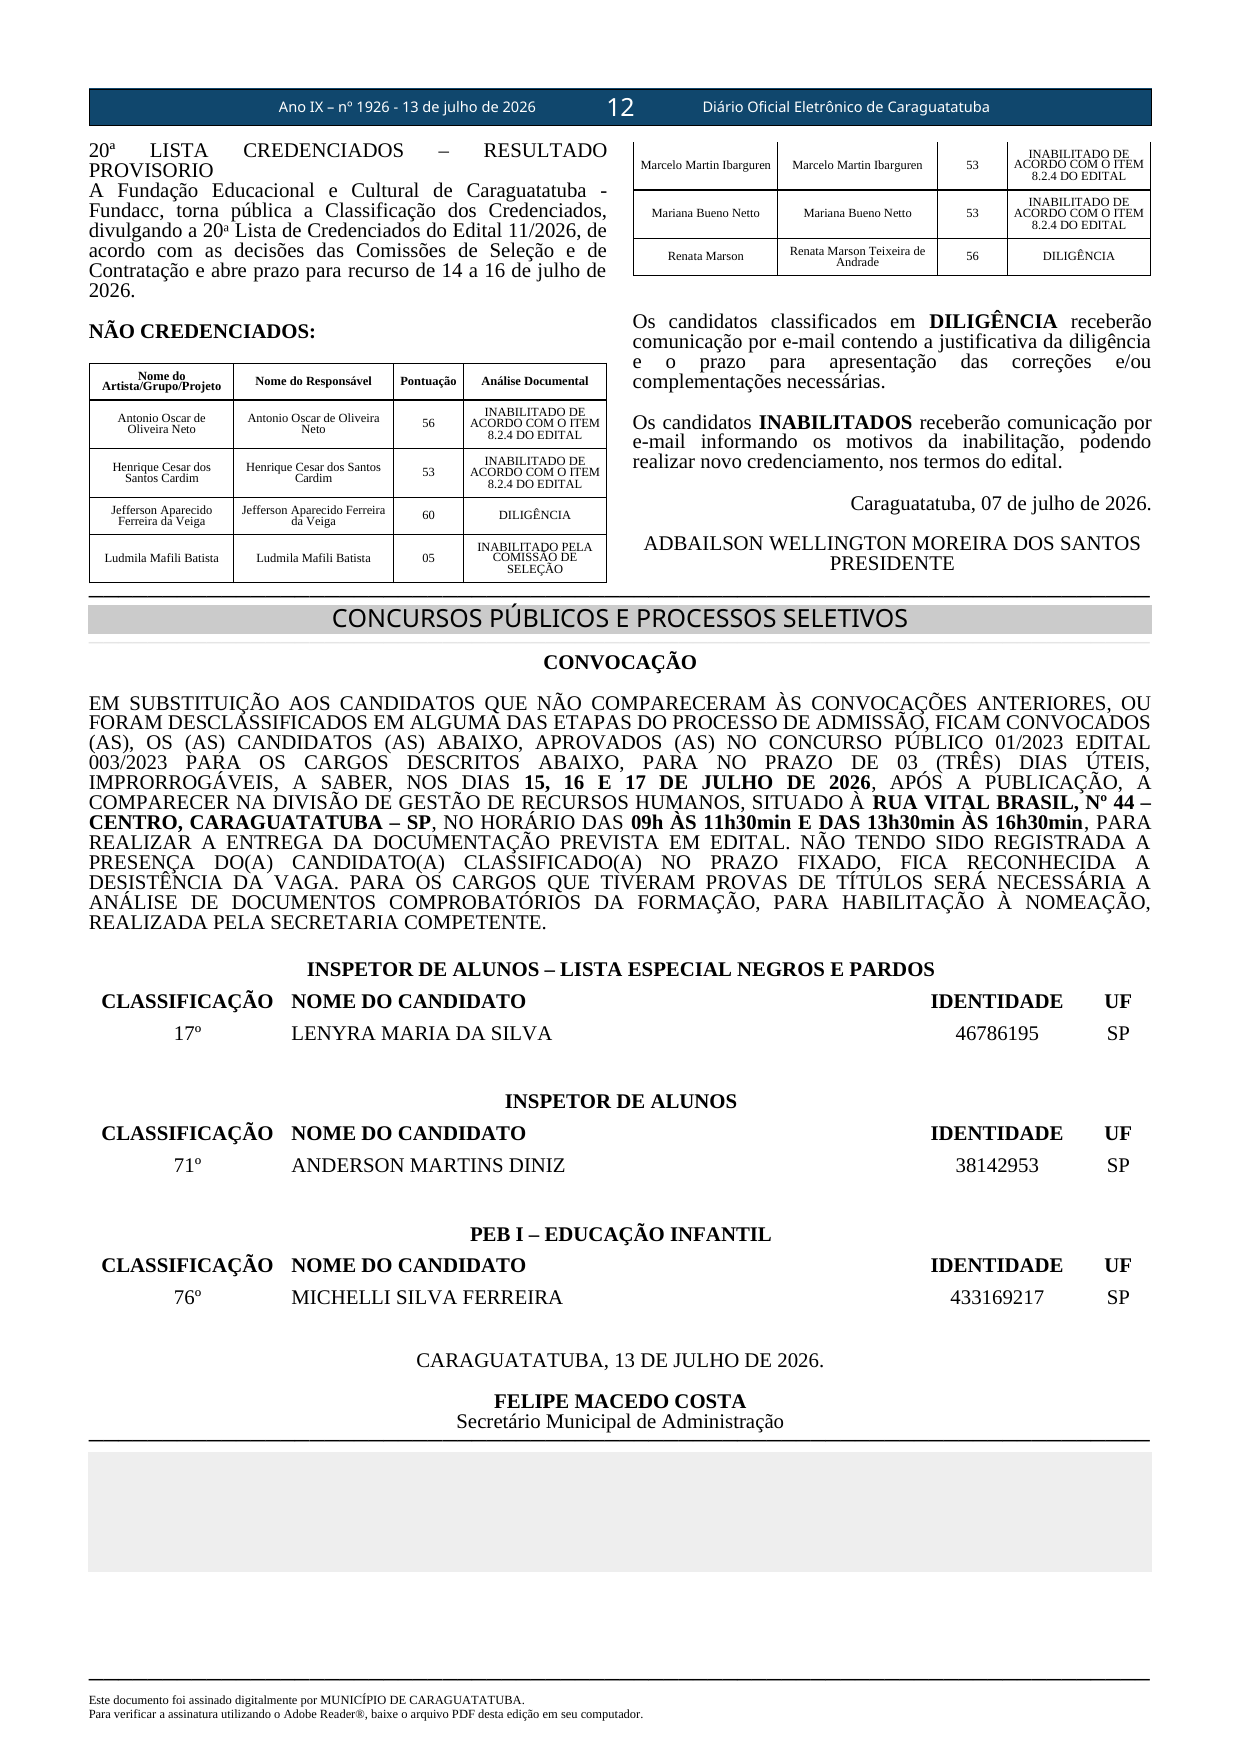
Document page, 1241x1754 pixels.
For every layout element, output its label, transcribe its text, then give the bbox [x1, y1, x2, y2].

text CARAGUATATUBA, 13 DE JULHO DE 2026. [88, 1352, 1152, 1372]
table_cell UF [1084, 1251, 1152, 1283]
table_cell 17º [89, 1018, 285, 1050]
table_cell Mariana Bueno Netto [634, 191, 777, 238]
table_cell INABILITADO DE ACORDO COM O ITEM 8.2.4 DO EDITAL [464, 449, 606, 497]
table_cell INABILITADO DE ACORDO COM O ITEM 8.2.4 DO EDITAL [1008, 142, 1150, 189]
table_cell NOME DO CANDIDATO [285, 1251, 910, 1283]
text ──────────────────────────────────────────────────────────────────────── [88, 1432, 1152, 1452]
table_cell INABILITADO DE ACORDO COM O ITEM 8.2.4 DO EDITAL [464, 401, 606, 448]
table_cell 53 [394, 449, 463, 497]
table_cell 53 [938, 191, 1007, 238]
table_cell 76º [89, 1283, 285, 1315]
table_header Nome do Artista/Grupo/Projeto [90, 364, 233, 399]
text Secretário Municipal de Administração [88, 1412, 1152, 1432]
text Caraguatatuba, 07 de julho de 2026. [632, 494, 1152, 514]
table_cell Henrique Cesar dos Santos Cardim [90, 449, 233, 497]
table_cell 56 [938, 239, 1007, 275]
text NÃO CREDENCIADOS: [88, 322, 608, 342]
table_header PEB I – EDUCAÇÃO INFANTIL [89, 1219, 1152, 1251]
text FELIPE MACEDO COSTA [88, 1392, 1152, 1412]
text CONVOCAÇÃO [88, 653, 1152, 673]
table_cell UF [1084, 1119, 1152, 1151]
table_cell 05 [394, 535, 463, 582]
text PRESIDENTE [632, 554, 1152, 574]
table_cell DILIGÊNCIA [464, 498, 606, 534]
table_cell Antonio Oscar de Oliveira Neto [234, 401, 393, 448]
table_header Pontuação [394, 364, 463, 399]
table_cell 46786195 [910, 1018, 1084, 1050]
text Os candidatos classificados em DILIGÊNCIA receberão comunicação por e-mail contendo a justificativa da diligência e o prazo para apresentação das correções e/ou complementações necessárias. [632, 313, 1152, 393]
table_cell SP [1084, 1151, 1152, 1182]
table_cell Antonio Oscar de Oliveira Neto [90, 401, 233, 448]
table_header Nome do Responsável [234, 364, 393, 399]
table_cell INABILITADO DE ACORDO COM O ITEM 8.2.4 DO EDITAL [1008, 191, 1150, 238]
text ──────────────────────────────────────────────────────────────────────── [88, 634, 1152, 653]
table_cell SP [1084, 1018, 1152, 1050]
table_cell CLASSIFICAÇÃO [89, 1251, 285, 1283]
table_cell 56 [394, 401, 463, 448]
table_cell ANDERSON MARTINS DINIZ [285, 1151, 910, 1182]
table_cell NOME DO CANDIDATO [285, 1119, 910, 1151]
table_cell Renata Marson [634, 239, 777, 275]
table_cell IDENTIDADE [910, 1119, 1084, 1151]
text ──────────────────────────────────────────────────────────────────────── [88, 583, 1152, 605]
text A Fundação Educacional e Cultural de Caraguatatuba - Fundacc, torna pública a Classificação dos Credenciados, divulgando a 20ᵃ Lista de Credenciados do Edital 11/2026, de acordo com as decisões das Comissões de Seleção e de Contratação e abre prazo para recurso de 14 a 16 de julho de 2026. [88, 182, 608, 302]
table_cell Ludmila Mafili Batista [234, 535, 393, 582]
table_cell Ludmila Mafili Batista [90, 535, 233, 582]
text EM SUBSTITUIÇÃO AOS CANDIDATOS QUE NÃO COMPARECERAM ÀS CONVOCAÇÕES ANTERIORES, OU FORAM DESCLASSIFICADOS EM ALGUMA DAS ETAPAS DO PROCESSO DE ADMISSÃO, FICAM CONVOCADOS (AS), OS (AS) CANDIDATOS (AS) ABAIXO, APROVADOS (AS) NO CONCURSO PÚBLICO 01/2023 EDITAL 003/2023 PARA OS CARGOS DESCRITOS ABAIXO, PARA NO PRAZO DE 03 (TRÊS) DIAS ÚTEIS, IMPRORROGÁVEIS, A SABER, NOS DIAS 15, 16 E 17 DE JULHO DE 2026, APÓS A PUBLICAÇÃO, A COMPARECER NA DIVISÃO DE GESTÃO DE RECURSOS HUMANOS, SITUADO À RUA VITAL BRASIL, Nº 44 – CENTRO, CARAGUATATUBA – SP, NO HORÁRIO DAS 09h ÀS 11h30min E DAS 13h30min ÀS 16h30min, PARA REALIZAR A ENTREGA DA DOCUMENTAÇÃO PREVISTA EM EDITAL. NÃO TENDO SIDO REGISTRADA A PRESENÇA DO(A) CANDIDATO(A) CLASSIFICADO(A) NO PRAZO FIXADO, FICA RECONHECIDA A DESISTÊNCIA DA VAGA. PARA OS CARGOS QUE TIVERAM PROVAS DE TÍTULOS SERÁ NECESSÁRIA A ANÁLISE DE DOCUMENTOS COMPROBATÓRIOS DA FORMAÇÃO, PARA HABILITAÇÃO À NOMEAÇÃO, REALIZADA PELA SECRETARIA COMPETENTE. [88, 694, 1152, 934]
text Os candidatos INABILITADOS receberão comunicação por e-mail informando os motivos da inabilitação, podendo realizar novo credenciamento, nos termos do edital. [632, 414, 1152, 473]
table_cell INABILITADO PELA COMISSÃO DE SELEÇÃO [464, 535, 606, 582]
table_cell MICHELLI SILVA FERREIRA [285, 1283, 910, 1315]
table_cell 433169217 [910, 1283, 1084, 1315]
table_cell IDENTIDADE [910, 1251, 1084, 1283]
table_cell Marcelo Martin Ibarguren [778, 142, 937, 189]
table_cell DILIGÊNCIA [1008, 239, 1150, 275]
table_header INSPETOR DE ALUNOS [89, 1087, 1152, 1119]
text 20ª LISTA CREDENCIADOS – RESULTADO PROVISORIO [88, 142, 608, 182]
table_cell NOME DO CANDIDATO [285, 986, 910, 1018]
table_cell Marcelo Martin Ibarguren [634, 142, 777, 189]
table_cell Henrique Cesar dos Santos Cardim [234, 449, 393, 497]
table_cell Jefferson Aparecido Ferreira da Veiga [90, 498, 233, 534]
table_cell SP [1084, 1283, 1152, 1315]
table_cell Jefferson Aparecido Ferreira da Veiga [234, 498, 393, 534]
table_cell 53 [938, 142, 1007, 189]
table_cell LENYRA MARIA DA SILVA [285, 1018, 910, 1050]
table_cell 71º [89, 1151, 285, 1182]
text CONCURSOS PÚBLICOS E PROCESSOS SELETIVOS [88, 605, 1152, 634]
table_cell Mariana Bueno Netto [778, 191, 937, 238]
table_cell Renata Marson Teixeira de Andrade [778, 239, 937, 275]
table_cell 38142953 [910, 1151, 1084, 1182]
text ADBAILSON WELLINGTON MOREIRA DOS SANTOS [632, 535, 1152, 554]
table_cell UF [1084, 986, 1152, 1018]
table_cell 60 [394, 498, 463, 534]
table_cell CLASSIFICAÇÃO [89, 1119, 285, 1151]
table_cell IDENTIDADE [910, 986, 1084, 1018]
table_header INSPETOR DE ALUNOS – LISTA ESPECIAL NEGROS E PARDOS [89, 955, 1152, 986]
table_header Análise Documental [464, 364, 606, 399]
table_cell CLASSIFICAÇÃO [89, 986, 285, 1018]
